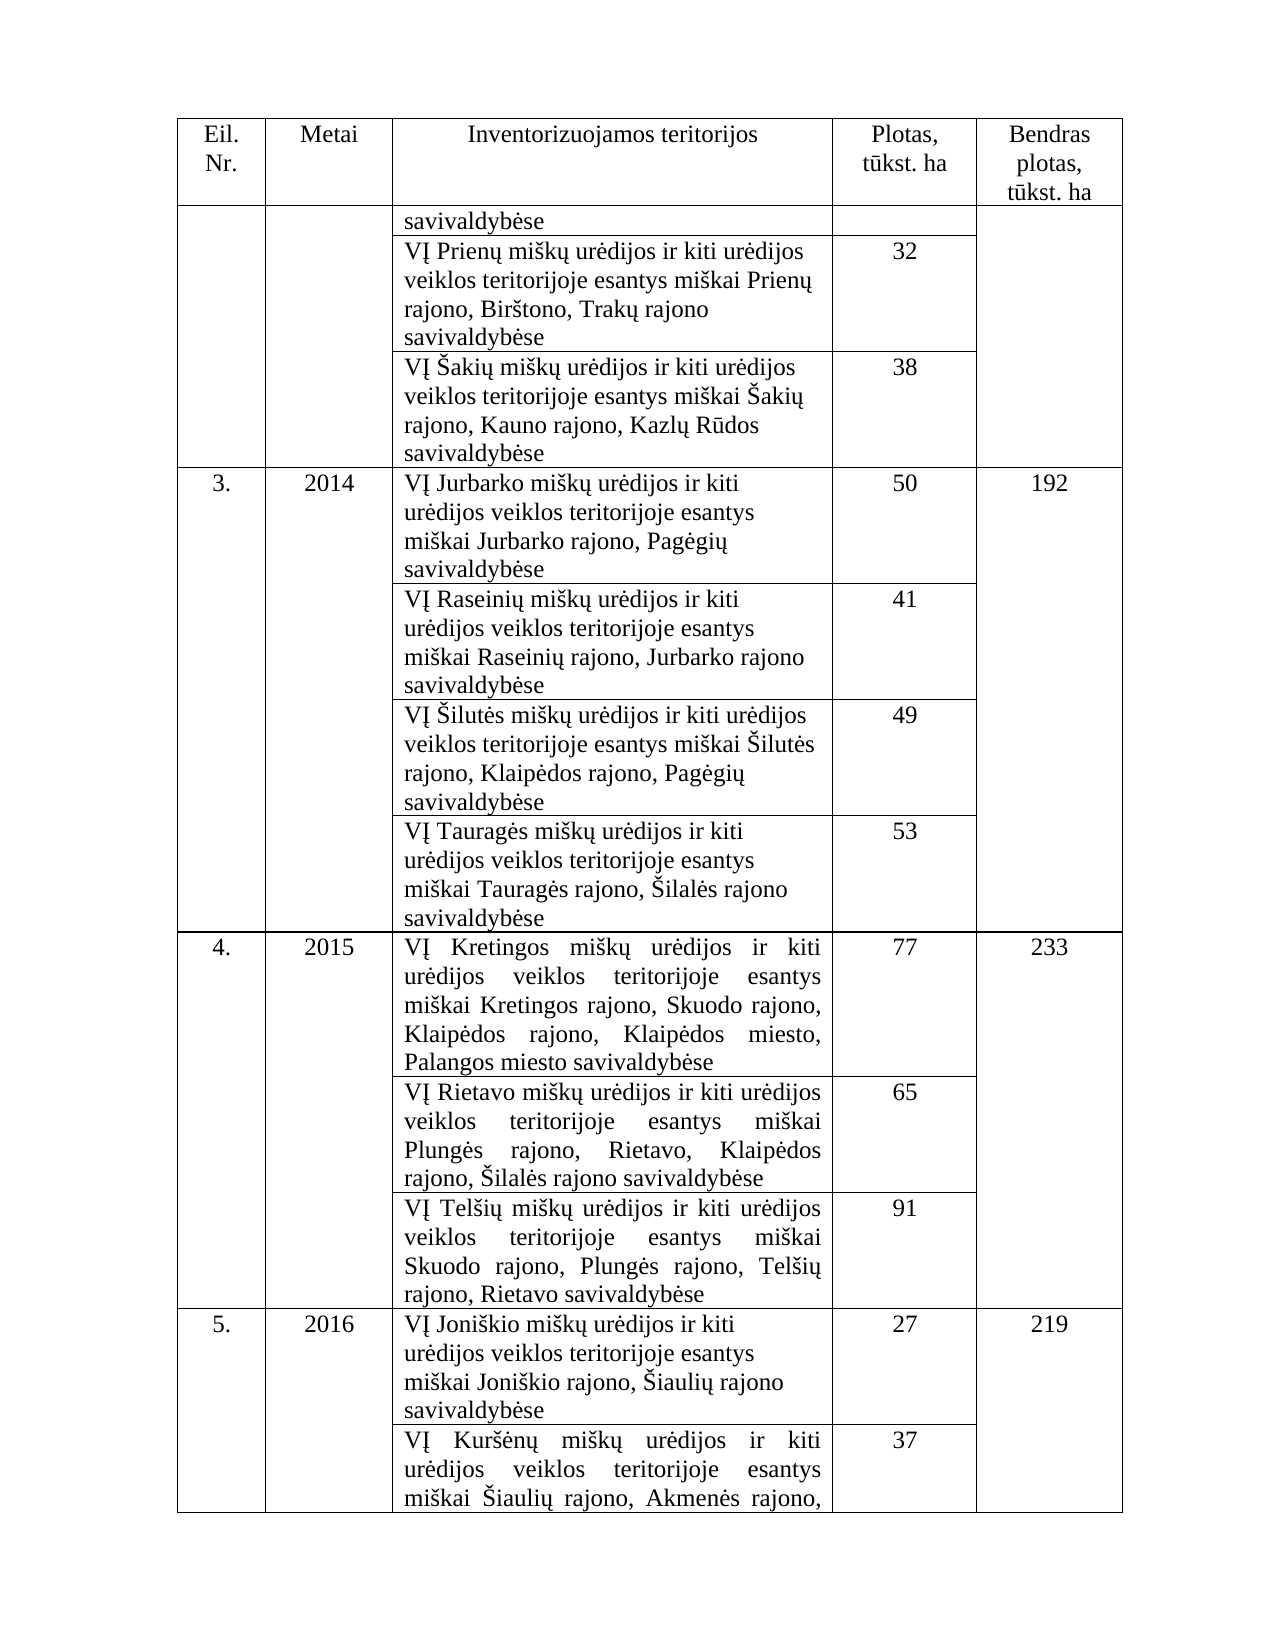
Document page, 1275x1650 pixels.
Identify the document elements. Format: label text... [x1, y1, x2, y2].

table_cell 41 [833, 584, 976, 699]
table_cell VĮ Telšių miškų urėdijos ir kiti urėdijos veiklos teritorijoje esantys miškai Skuodo rajono, Plungės rajono, Telšių rajono, Rietavo savivaldybėse [393, 1193, 832, 1308]
table_cell VĮ Joniškio miškų urėdijos ir kiti urėdijos veiklos teritorijoje esantys miškai Joniškio rajono, Šiaulių rajono savivaldybėse [393, 1309, 832, 1424]
table_cell 38 [833, 352, 976, 467]
table_cell 77 [833, 933, 976, 1076]
table_cell 2016 [266, 1309, 392, 1512]
table_cell 2014 [266, 468, 392, 931]
table_cell [178, 206, 265, 467]
table_cell 219 [977, 1309, 1122, 1512]
table_header Eil. Nr. [178, 119, 265, 205]
table_cell [266, 206, 392, 467]
table_cell 53 [833, 816, 976, 931]
table_cell 65 [833, 1077, 976, 1192]
table_cell VĮ Jurbarko miškų urėdijos ir kiti urėdijos veiklos teritorijoje esantys miškai Jurbarko rajono, Pagėgių savivaldybėse [393, 468, 832, 583]
table_cell 27 [833, 1309, 976, 1424]
table_cell savivaldybėse [393, 206, 832, 235]
table_cell VĮ Kretingos miškų urėdijos ir kiti urėdijos veiklos teritorijoje esantys miškai Kretingos rajono, Skuodo rajono, Klaipėdos rajono, Klaipėdos miesto, Palangos miesto savivaldybėse [393, 933, 832, 1076]
table_cell 5. [178, 1309, 265, 1512]
table_header Inventorizuojamos teritorijos [393, 119, 832, 205]
table_header Bendras plotas, tūkst. ha [977, 119, 1122, 205]
table_cell 233 [977, 933, 1122, 1308]
table_cell [833, 206, 976, 235]
table_cell [977, 206, 1122, 467]
table_cell 3. [178, 468, 265, 931]
table_header Plotas, tūkst. ha [833, 119, 976, 205]
table_cell VĮ Šakių miškų urėdijos ir kiti urėdijos veiklos teritorijoje esantys miškai Šakių rajono, Kauno rajono, Kazlų Rūdos savivaldybėse [393, 352, 832, 467]
table_header Metai [266, 119, 392, 205]
table_cell 4. [178, 933, 265, 1308]
table_cell VĮ Prienų miškų urėdijos ir kiti urėdijos veiklos teritorijoje esantys miškai Prienų rajono, Birštono, Trakų rajono savivaldybėse [393, 236, 832, 351]
table_cell 37 [833, 1425, 976, 1512]
table_cell 50 [833, 468, 976, 583]
table_cell VĮ Rietavo miškų urėdijos ir kiti urėdijos veiklos teritorijoje esantys miškai Plungės rajono, Rietavo, Klaipėdos rajono, Šilalės rajono savivaldybėse [393, 1077, 832, 1192]
table_cell 192 [977, 468, 1122, 931]
table_cell VĮ Kuršėnų miškų urėdijos ir kiti urėdijos veiklos teritorijoje esantys miškai Šiaulių rajono, Akmenės rajono, [393, 1425, 832, 1512]
table_cell 49 [833, 700, 976, 815]
table_cell VĮ Raseinių miškų urėdijos ir kiti urėdijos veiklos teritorijoje esantys miškai Raseinių rajono, Jurbarko rajono savivaldybėse [393, 584, 832, 699]
table_cell 32 [833, 236, 976, 351]
table_cell VĮ Tauragės miškų urėdijos ir kiti urėdijos veiklos teritorijoje esantys miškai Tauragės rajono, Šilalės rajono savivaldybėse [393, 816, 832, 931]
table_cell 2015 [266, 933, 392, 1308]
table_cell 91 [833, 1193, 976, 1308]
table_cell VĮ Šilutės miškų urėdijos ir kiti urėdijos veiklos teritorijoje esantys miškai Šilutės rajono, Klaipėdos rajono, Pagėgių savivaldybėse [393, 700, 832, 815]
